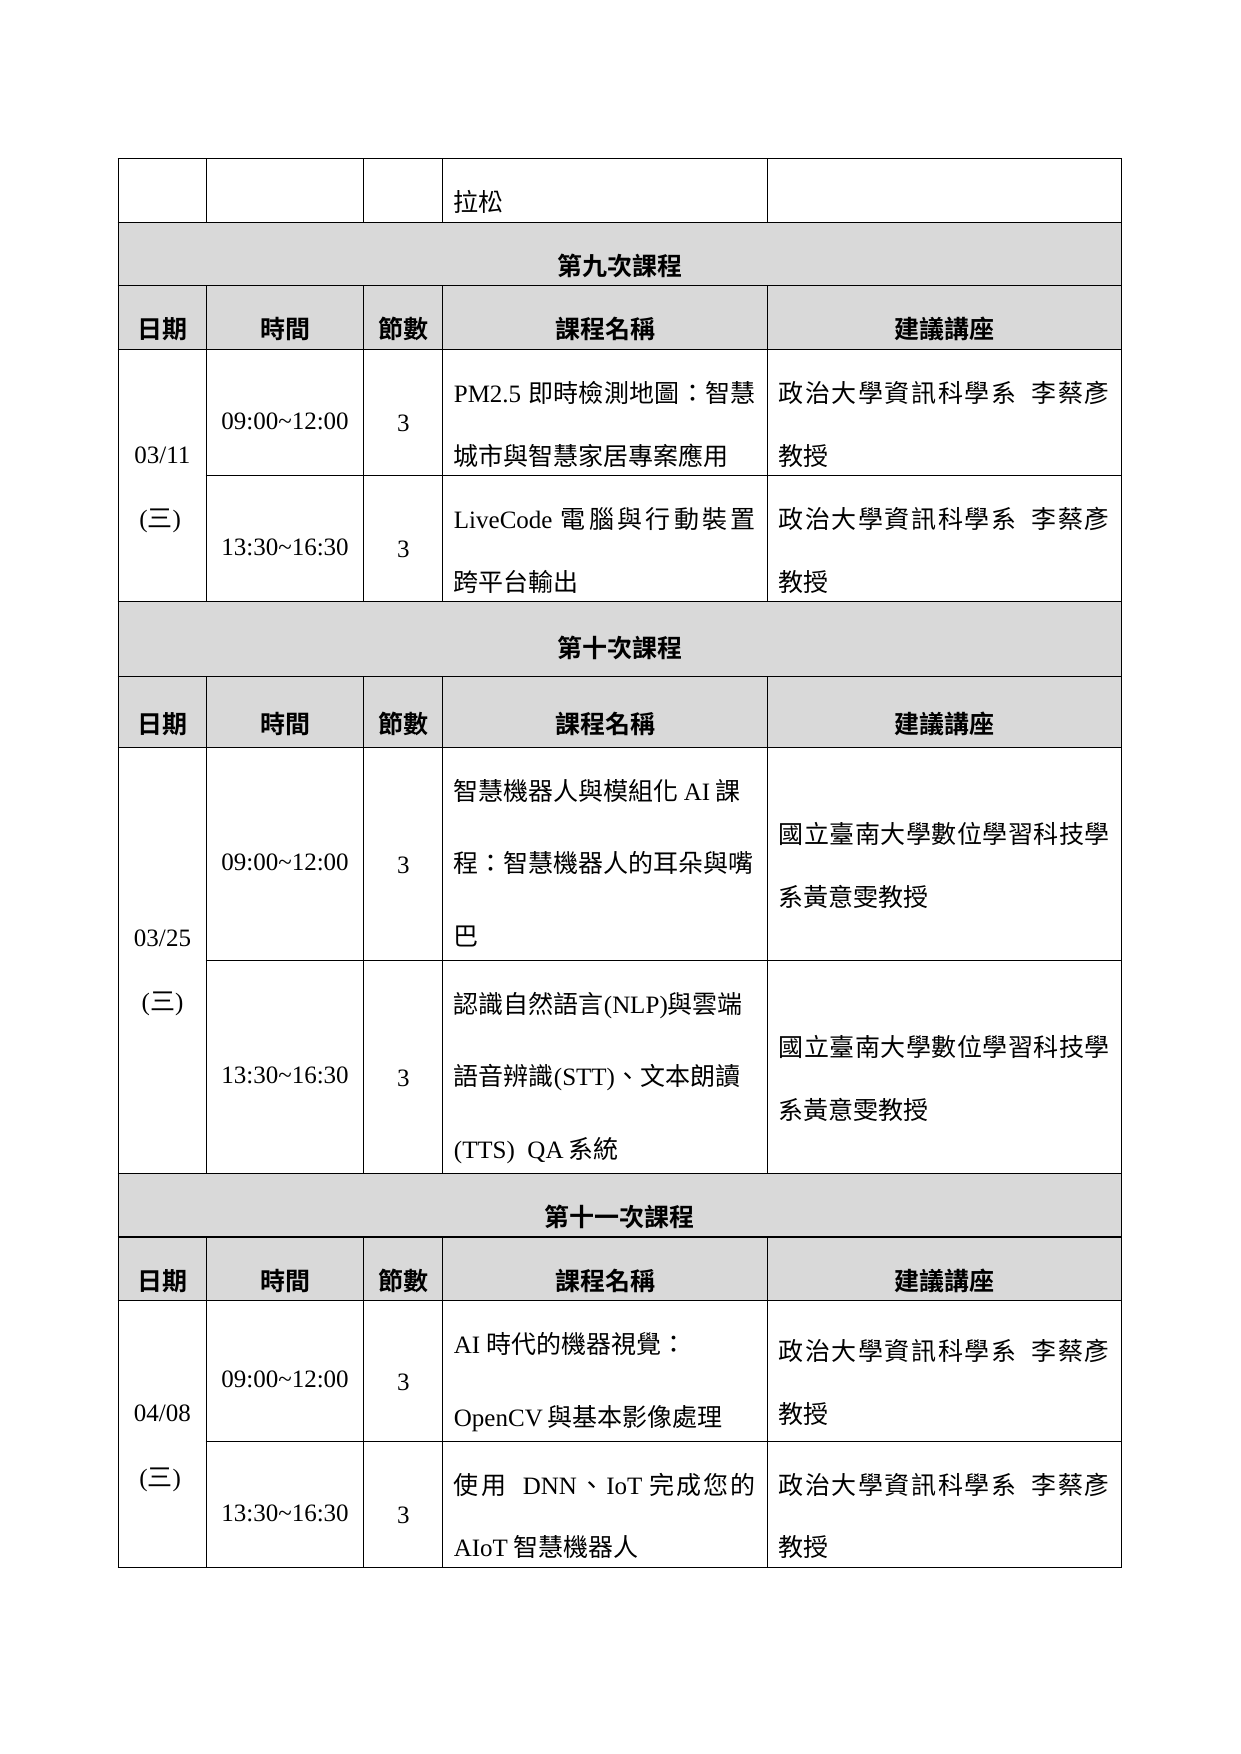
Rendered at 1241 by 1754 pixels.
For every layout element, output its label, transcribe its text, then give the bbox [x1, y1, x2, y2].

table_cell LiveCode電腦與行動裝置跨平台輸出 [443, 476, 767, 601]
table_cell 04/08 (三) [119, 1301, 206, 1567]
table_cell [119, 159, 206, 222]
table_cell 建議講座 [768, 677, 1121, 747]
table_cell 政治大學資訊科學系 李蔡彥教授 [768, 1442, 1121, 1567]
table_cell 國立臺南大學數位學習科技學系黃意雯教授 [768, 961, 1121, 1173]
table_cell 課程名稱 [443, 1238, 767, 1300]
table_cell 03/25 (三) [119, 748, 206, 1173]
table_cell [364, 159, 442, 222]
table_cell [207, 159, 363, 222]
table_cell 第十一次課程 [119, 1174, 1121, 1236]
table_cell 3 [364, 476, 442, 601]
table_cell 政治大學資訊科學系 李蔡彥教授 [768, 1301, 1121, 1441]
table_cell 第十次課程 [119, 602, 1121, 676]
table_cell 09:00~12:00 [207, 350, 363, 475]
table_cell 政治大學資訊科學系 李蔡彥教授 [768, 476, 1121, 601]
table_cell 日期 [119, 677, 206, 747]
table_cell 13:30~16:30 [207, 1442, 363, 1567]
table_cell [768, 159, 1121, 222]
table_cell 建議講座 [768, 1238, 1121, 1300]
table_cell 3 [364, 1442, 442, 1567]
table_cell 第九次課程 [119, 223, 1121, 285]
table_cell 課程名稱 [443, 677, 767, 747]
table_cell 認識自然語言(NLP)與雲端語音辨識(STT)、文本朗讀(TTS) QA 系統 [443, 961, 767, 1173]
table_cell 03/11 (三) [119, 350, 206, 601]
table_cell 國立臺南大學數位學習科技學系黃意雯教授 [768, 748, 1121, 960]
table_cell PM2.5 即時檢測地圖：智慧城市與智慧家居專案應用 [443, 350, 767, 475]
table_cell 3 [364, 748, 442, 960]
table_cell 使用 DNN、IoT完成您的 AIoT 智慧機器人 [443, 1442, 767, 1567]
table_cell 節數 [364, 286, 442, 349]
table_cell 13:30~16:30 [207, 476, 363, 601]
table_cell 3 [364, 350, 442, 475]
table_cell 建議講座 [768, 286, 1121, 349]
table_cell 時間 [207, 677, 363, 747]
table_cell 課程名稱 [443, 286, 767, 349]
table_cell 時間 [207, 1238, 363, 1300]
table_cell 智慧機器人與模組化AI課程：智慧機器人的耳朵與嘴巴 [443, 748, 767, 960]
table_cell 拉松 [443, 159, 767, 222]
table_cell 13:30~16:30 [207, 961, 363, 1173]
table_cell 3 [364, 961, 442, 1173]
table_cell 政治大學資訊科學系 李蔡彥教授 [768, 350, 1121, 475]
table_cell AI 時代的機器視覺：OpenCV與基本影像處理 [443, 1301, 767, 1441]
table_cell 09:00~12:00 [207, 1301, 363, 1441]
table_cell 節數 [364, 1238, 442, 1300]
table_cell 09:00~12:00 [207, 748, 363, 960]
table_cell 節數 [364, 677, 442, 747]
table_cell 3 [364, 1301, 442, 1441]
table_cell 時間 [207, 286, 363, 349]
table_cell 日期 [119, 286, 206, 349]
table_cell 日期 [119, 1238, 206, 1300]
